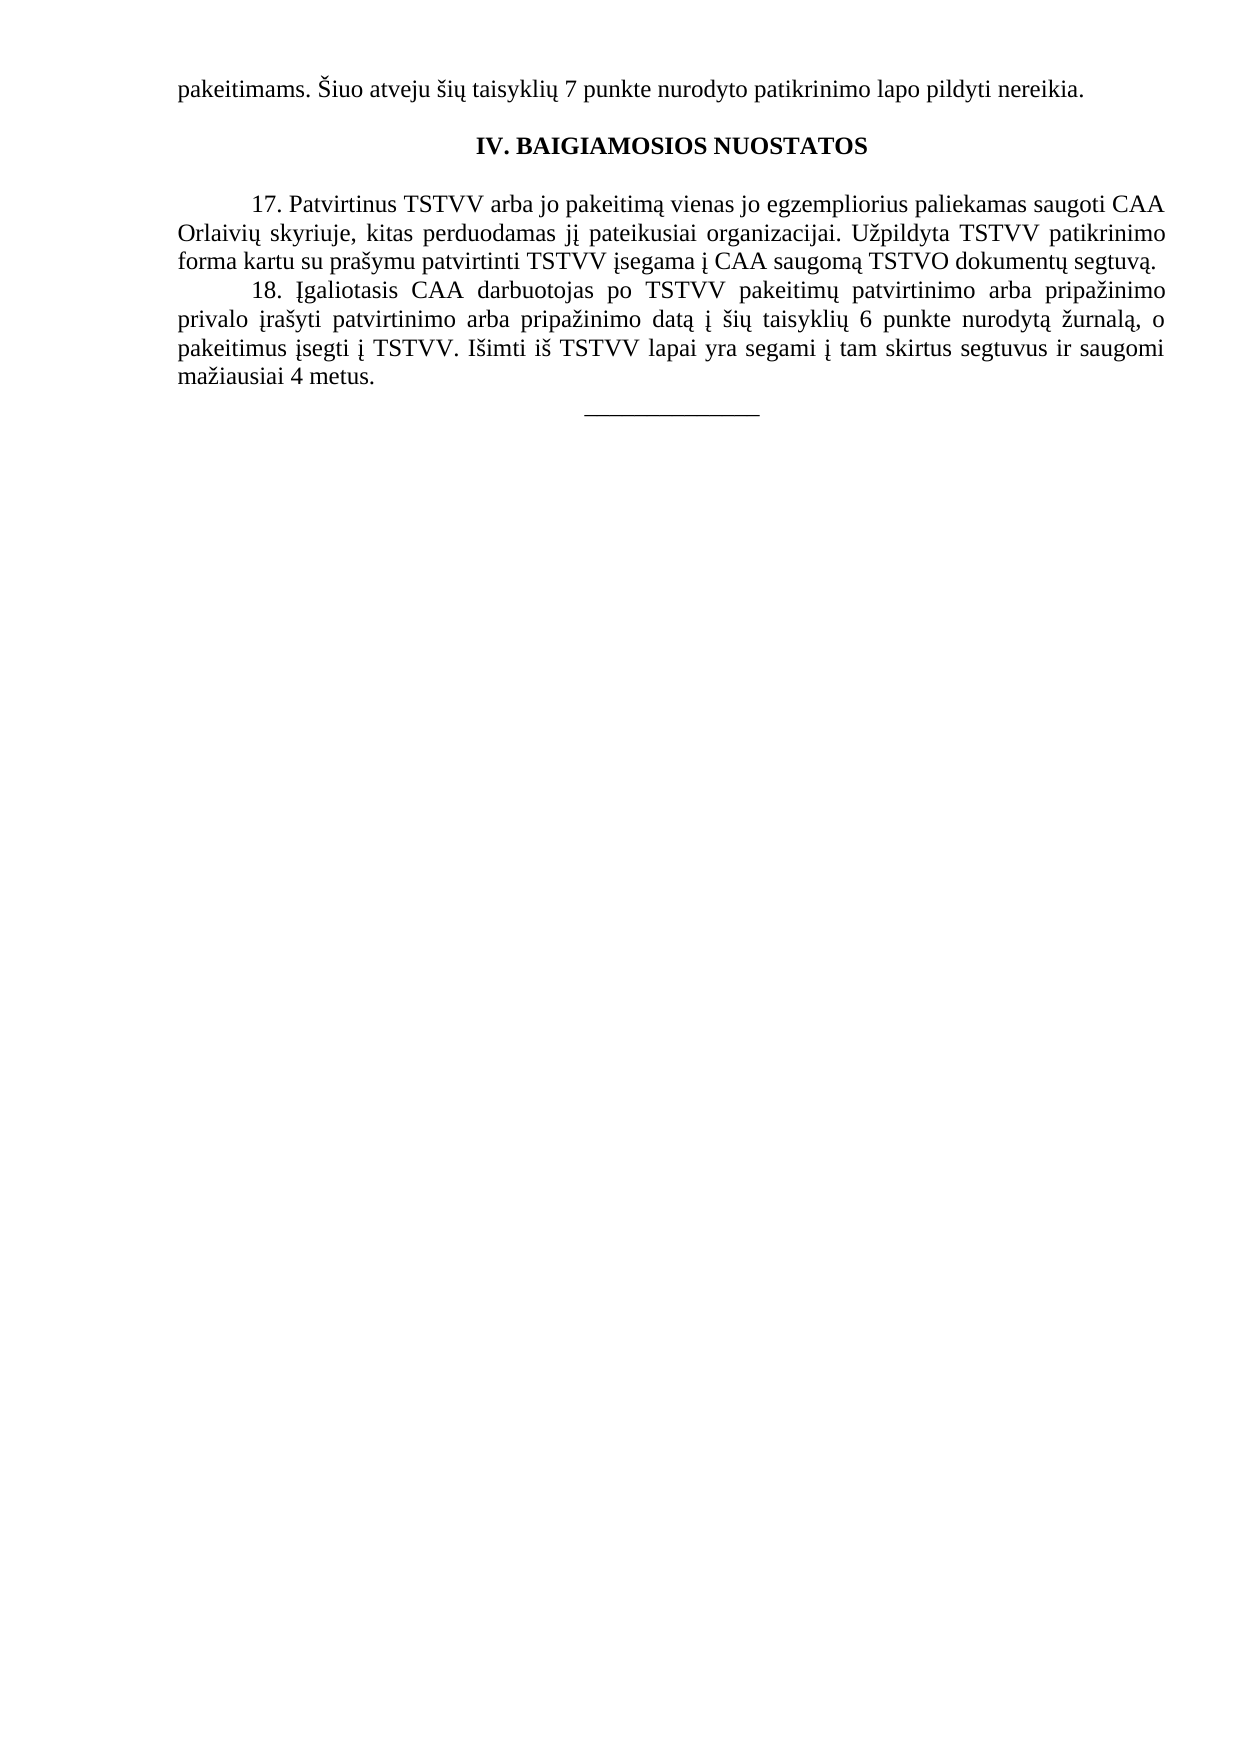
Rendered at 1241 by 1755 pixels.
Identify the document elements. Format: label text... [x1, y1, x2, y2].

text ______________ [177, 390, 1166, 419]
text pakeitimams. Šiuo atveju šių taisyklių 7 punkte nurodyto patikrinimo lapo pildyti nereikia. [177, 74, 1166, 103]
text IV. BAIGIAMOSIOS NUOSTATOS [177, 131, 1166, 160]
text 17. Patvirtinus TSTVV arba jo pakeitimą vienas jo egzempliorius paliekamas saugoti CAA Orlaivių skyriuje, kitas perduodamas jį pateikusiai organizacijai. Užpildyta TSTVV patikrinimo forma kartu su prašymu patvirtinti TSTVV įsegama į CAA saugomą TSTVO dokumentų segtuvą. [177, 189, 1166, 275]
text 18. Įgaliotasis CAA darbuotojas po TSTVV pakeitimų patvirtinimo arba pripažinimo privalo įrašyti patvirtinimo arba pripažinimo datą į šių taisyklių 6 punkte nurodytą žurnalą, o pakeitimus įsegti į TSTVV. Išimti iš TSTVV lapai yra segami į tam skirtus segtuvus ir saugomi mažiausiai 4 metus. [177, 275, 1166, 390]
